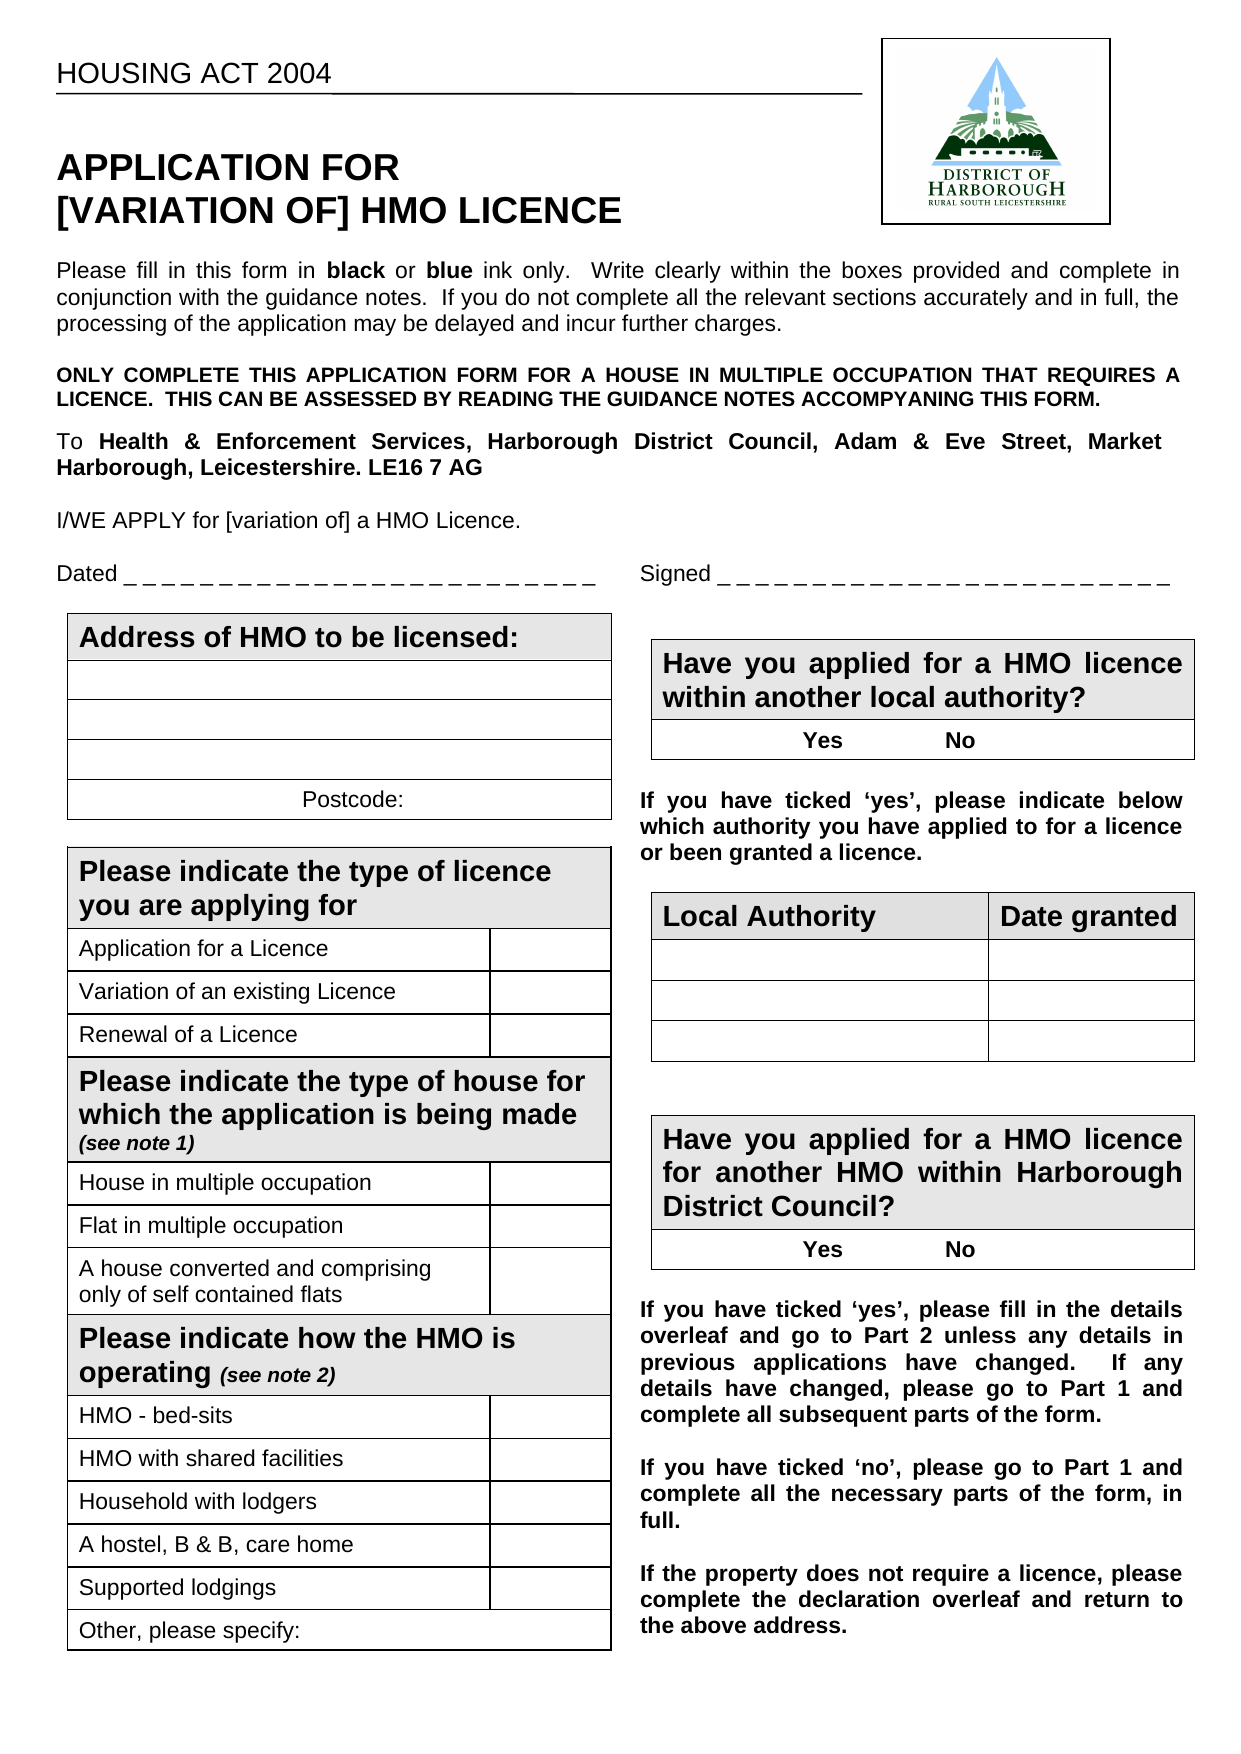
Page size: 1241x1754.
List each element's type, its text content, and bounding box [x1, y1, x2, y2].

table_cell Variation of an existing Licence [68, 972, 489, 1013]
table_cell [491, 929, 610, 970]
text [1111, 145, 1181, 188]
text To Health & Enforcement Services, Harborough District Council, Adam & Eve Street, Market Harborough, Leicestershire. LE16 7 AG [56, 428, 1162, 481]
table_cell [652, 940, 988, 980]
table_cell [491, 1482, 610, 1523]
table_header Address of HMO to be licensed: [68, 614, 611, 659]
text If you have ticked ‘no’, please go to Part 1 and complete all the necessary parts of the form, in full. [640, 1454, 1183, 1533]
text ONLY COMPLETE THIS APPLICATION FORM FOR A HOUSE IN MULTIPLE OCCUPATION THAT REQUIRES A LICENCE. THIS CAN BE ASSESSED BY READING THE GUIDANCE NOTES ACCOMPYANING THIS FORM. [56, 363, 1181, 411]
table_cell [989, 1021, 1194, 1061]
table_cell Renewal of a Licence [68, 1015, 489, 1056]
table_cell [68, 700, 611, 739]
table_cell [652, 1021, 988, 1061]
table_cell Flat in multiple occupation [68, 1206, 489, 1247]
table_header Have you applied for a HMO licence within another local authority? [652, 640, 1194, 719]
table_cell Please indicate the type of house for which the application is being made (see note 1) [68, 1058, 610, 1161]
table_cell [491, 1206, 610, 1247]
table_cell Supported lodgings [68, 1568, 489, 1609]
text If you have ticked ‘yes’, please indicate below which authority you have applied to for a licence or been granted a licence. [640, 787, 1183, 866]
text [1111, 56, 1181, 90]
table_cell [68, 740, 611, 779]
table_cell [652, 981, 988, 1020]
table_cell Postcode: [68, 780, 611, 819]
table_cell Yes No [652, 720, 1194, 759]
text HOUSING ACT 2004 [56, 56, 881, 90]
text If the property does not require a licence, please complete the declaration overleaf and return to the above address. [640, 1559, 1183, 1638]
table_cell [491, 1396, 610, 1437]
table_cell Application for a Licence [68, 929, 489, 970]
table_cell A hostel, B & B, care home [68, 1525, 489, 1566]
table_header Please indicate the type of licence you are applying for [68, 848, 610, 928]
text If you have ticked ‘yes’, please fill in the details overleaf and go to Part 2 unless any details in previous applications have changed. If any details have changed, please go to Part 1 and complete all subsequent parts of the form. [640, 1296, 1183, 1428]
table_header Have you applied for a HMO licence for another HMO within Harborough District Council? [652, 1116, 1194, 1229]
table_cell [989, 940, 1194, 980]
table_cell [491, 1439, 610, 1480]
table_cell [491, 1525, 610, 1566]
table_cell Please indicate how the HMO is operating (see note 2) [68, 1315, 610, 1395]
table_cell Yes No [652, 1230, 1194, 1268]
table_cell House in multiple occupation [68, 1163, 489, 1204]
text APPLICATION FOR [56, 145, 881, 188]
table_cell [491, 1248, 610, 1313]
table_cell [491, 1163, 610, 1204]
text Dated _ _ _ _ _ _ _ _ _ _ _ _ _ _ _ _ _ _ _ _ _ _ _ _ _ Signed _ _ _ _ _ _ _ _ _ _ _ _ _ _ _ _ _ _ _ _ _ _ _ _ [56, 560, 1181, 586]
table_cell HMO - bed-sits [68, 1396, 489, 1437]
text Please fill in this form in black or blue ink only. Write clearly within the boxes provided and complete in conjunction with the guidance notes. If you do not complete all the relevant sections accurately and in full, the processing of the application may be delayed and incur further charges. [56, 257, 1181, 337]
table_cell [68, 661, 611, 699]
table_header Date granted [989, 893, 1194, 939]
table_cell Household with lodgers [68, 1482, 489, 1523]
text I/WE APPLY for [variation of] a HMO Licence. [56, 507, 1181, 533]
table_cell [989, 981, 1194, 1020]
text [883, 39, 1109, 223]
table_header Local Authority [652, 893, 988, 939]
table_cell A house converted and comprising only of self contained flats [68, 1248, 489, 1313]
table_cell [491, 1568, 610, 1609]
table_cell HMO with shared facilities [68, 1439, 489, 1480]
text [VARIATION OF] HMO LICENCE [56, 188, 1181, 231]
table_cell [491, 1015, 610, 1056]
table_cell [491, 972, 610, 1013]
table_cell Other, please specify: [68, 1610, 610, 1649]
